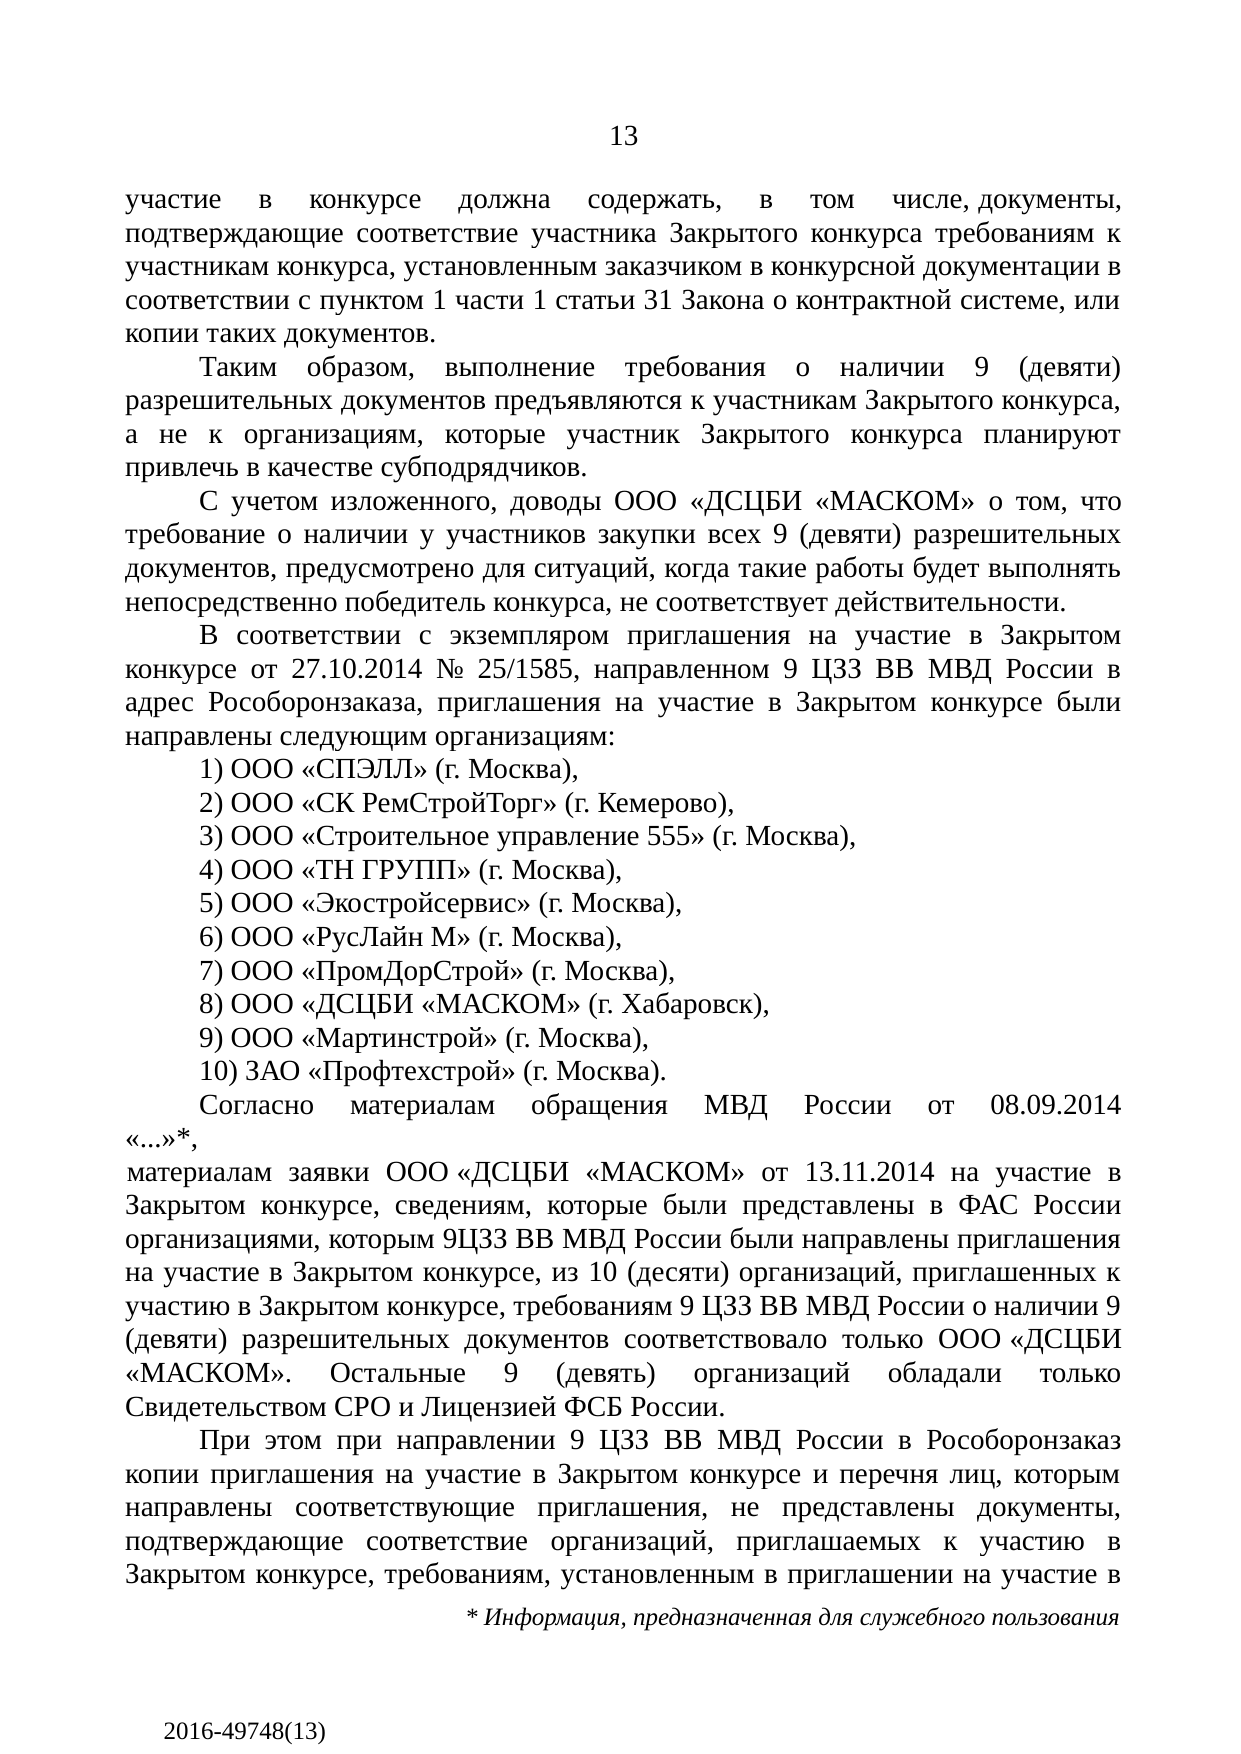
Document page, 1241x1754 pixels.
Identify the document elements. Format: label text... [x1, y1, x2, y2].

text 9) ООО «Мартинстрой» (г. Москва), [125, 1020, 1122, 1053]
text 7) ООО «ПромДорСтрой» (г. Москва), [125, 953, 1122, 986]
text 2) ООО «СК РемСтройТорг» (г. Кемерово), [125, 785, 1122, 818]
text Согласно материалам обращения МВД России от 08.09.2014 «...»*, [125, 1087, 1122, 1154]
text В соответствии с экземпляром приглашения на участие в Закрытом конкурсе от 27.10.2014 № 25/1585, направленном 9 ЦЗЗ ВВ МВД России в адрес Рособоронзаказа, приглашения на участие в Закрытом конкурсе были направлены следующим организациям: [125, 617, 1122, 751]
text 10) ЗАО «Профтехстрой» (г. Москва). [125, 1053, 1122, 1087]
text 5) ООО «Экостройсервис» (г. Москва), [125, 886, 1122, 919]
text 4) ООО «ТН ГРУПП» (г. Москва), [125, 852, 1122, 886]
text участие в конкурсе должна содержать, в том числе, документы, подтверждающие соответствие участника Закрытого конкурса требованиям к участникам конкурса, установленным заказчиком в конкурсной документации в соответствии с пунктом 1 части 1 статьи 31 Закона о контрактной системе, или копии таких документов. [125, 181, 1122, 349]
text материалам заявки ООО «ДСЦБИ «МАСКОМ» от 13.11.2014 на участие в Закрытом конкурсе, сведениям, которые были представлены в ФАС России организациями, которым 9ЦЗЗ ВВ МВД России были направлены приглашения на участие в Закрытом конкурсе, из 10 (десяти) организаций, приглашенных к участию в Закрытом конкурсе, требованиям 9 ЦЗЗ ВВ МВД России о наличии 9 (девяти) разрешительных документов соответствовало только ООО «ДСЦБИ «МАСКОМ». Остальные 9 (девять) организаций обладали только Свидетельством СРО и Лицензией ФСБ России. [125, 1154, 1122, 1422]
text 6) ООО «РусЛайн М» (г. Москва), [125, 919, 1122, 953]
text 8) ООО «ДСЦБИ «МАСКОМ» (г. Хабаровск), [125, 986, 1122, 1020]
text Таким образом, выполнение требования о наличии 9 (девяти) разрешительных документов предъявляются к участникам Закрытого конкурса, а не к организациям, которые участник Закрытого конкурса планируют привлечь в качестве субподрядчиков. [125, 349, 1122, 483]
text С учетом изложенного, доводы ООО «ДСЦБИ «МАСКОМ» о том, что требование о наличии у участников закупки всех 9 (девяти) разрешительных документов, предусмотрено для ситуаций, когда такие работы будет выполнять непосредственно победитель конкурса, не соответствует действительности. [125, 483, 1122, 617]
text При этом при направлении 9 ЦЗЗ ВВ МВД России в Рособоронзаказ копии приглашения на участие в Закрытом конкурсе и перечня лиц, которым направлены соответствующие приглашения, не представлены документы, подтверждающие соответствие организаций, приглашаемых к участию в Закрытом конкурсе, требованиям, установленным в приглашении на участие в [125, 1422, 1122, 1590]
text 3) ООО «Строительное управление 555» (г. Москва), [125, 818, 1122, 852]
text 1) ООО «СПЭЛЛ» (г. Москва), [125, 751, 1122, 785]
